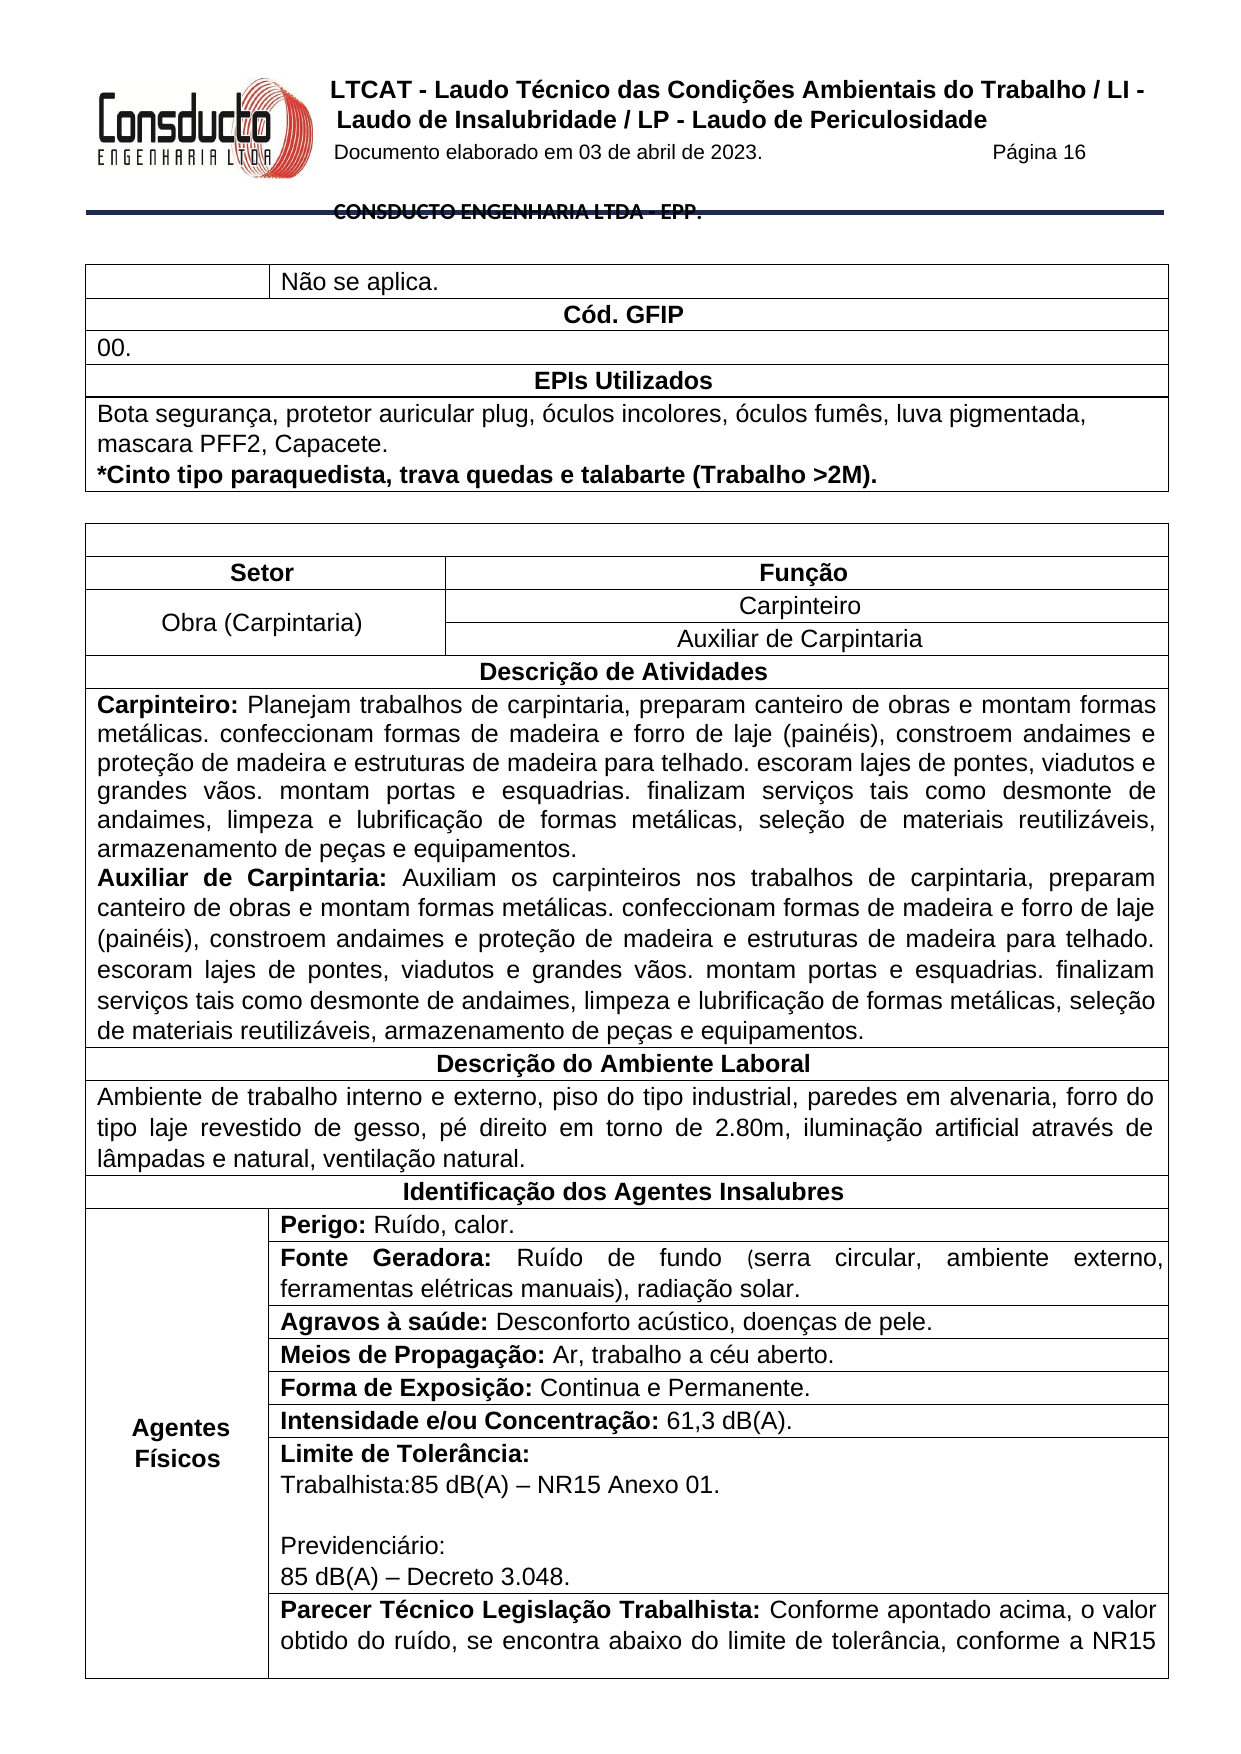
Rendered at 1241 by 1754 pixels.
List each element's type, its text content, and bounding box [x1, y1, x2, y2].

table_cell Descrição do Ambiente Laboral [86, 1048, 1168, 1080]
table_cell Perigo: Ruído, calor. [269, 1209, 1168, 1241]
table_cell 00. [86, 331, 1168, 363]
table_cell Bota segurança, protetor auricular plug, óculos incolores, óculos fumês, luva pigmentada, mascara PFF2, Capacete. *Cinto tipo paraquedista, trava quedas e talabarte (Trabalho >2M). [86, 398, 1168, 491]
table_cell [86, 265, 269, 297]
table_cell Carpinteiro: Planejam trabalhos de carpintaria, preparam canteiro de obras e montam formas metálicas. confeccionam formas de madeira e forro de laje (painéis), constroem andaimes e proteção de madeira e estruturas de madeira para telhado. escoram lajes de pontes, viadutos e grandes vãos. montam portas e esquadrias. finalizam serviços tais como desmonte de andaimes, limpeza e lubrificação de formas metálicas, seleção de materiais reutilizáveis, armazenamento de peças e equipamentos. Auxiliar de Carpintaria: Auxiliam os carpinteiros nos trabalhos de carpintaria, preparam canteiro de obras e montam formas metálicas. confeccionam formas de madeira e forro de laje (painéis), constroem andaimes e proteção de madeira e estruturas de madeira para telhado. escoram lajes de pontes, viadutos e grandes vãos. montam portas e esquadrias. finalizam serviços tais como desmonte de andaimes, limpeza e lubrificação de formas metálicas, seleção de materiais reutilizáveis, armazenamento de peças e equipamentos. [86, 689, 1168, 1047]
table_cell Não se aplica. [270, 265, 1168, 297]
table_cell Limite de Tolerância: Trabalhista:85 dB(A) – NR15 Anexo 01. Previdenciário: 85 dB(A) – Decreto 3.048. [269, 1438, 1168, 1593]
table_cell Função [446, 557, 1168, 589]
table_cell Setor [86, 557, 445, 589]
table_cell Fonte Geradora: Ruído de fundo (serra circular, ambiente externo, ferramentas elétricas manuais), radiação solar. [269, 1242, 1168, 1305]
table_cell Agravos à saúde: Desconforto acústico, doenças de pele. [269, 1306, 1168, 1338]
table_cell Parecer Técnico Legislação Trabalhista: Conforme apontado acima, o valor obtido do ruído, se encontra abaixo do limite de tolerância, conforme a NR15 [269, 1594, 1168, 1678]
table_cell Obra (Carpintaria) [86, 590, 445, 655]
table_cell Agentes Físicos [86, 1209, 268, 1678]
table_cell Descrição de Atividades [86, 656, 1168, 688]
table_cell Forma de Exposição: Continua e Permanente. [269, 1372, 1168, 1404]
table_header FICHA PERICIAL 04 [86, 524, 1168, 556]
table_cell Carpinteiro [446, 590, 1168, 622]
table_cell EPIs Utilizados [86, 365, 1168, 396]
table_cell Auxiliar de Carpintaria [446, 623, 1168, 655]
table_cell Intensidade e/ou Concentração: 61,3 dB(A). [269, 1405, 1168, 1437]
table_cell Ambiente de trabalho interno e externo, piso do tipo industrial, paredes em alvenaria, forro do tipo laje revestido de gesso, pé direito em torno de 2.80m, iluminação artificial através de lâmpadas e natural, ventilação natural. [86, 1081, 1168, 1174]
table_cell Cód. GFIP [86, 299, 1168, 330]
table_cell Meios de Propagação: Ar, trabalho a céu aberto. [269, 1339, 1168, 1371]
table_cell Identificação dos Agentes Insalubres [86, 1176, 1168, 1208]
